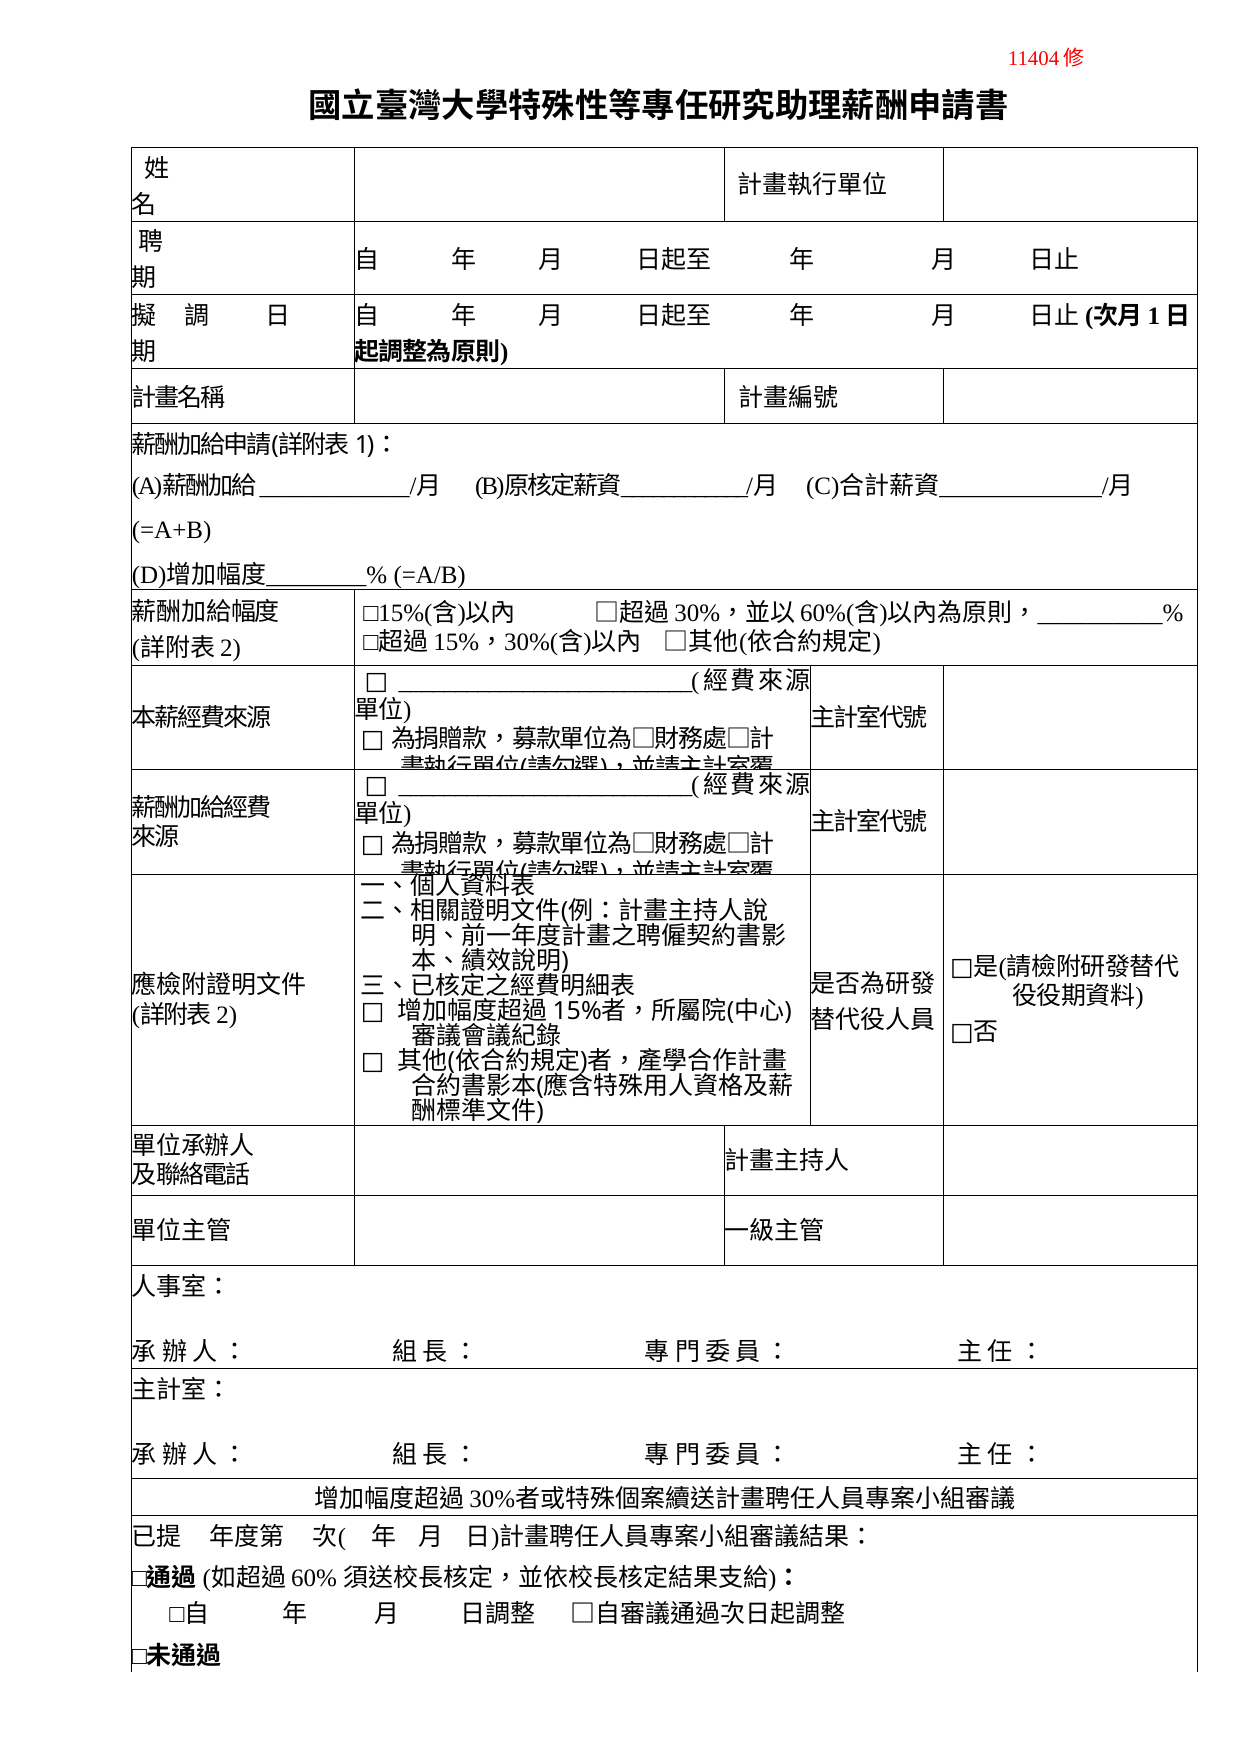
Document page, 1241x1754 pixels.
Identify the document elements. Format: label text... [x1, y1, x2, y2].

table_cell [944, 1196, 1197, 1265]
table_header 姓 名 [132, 148, 354, 221]
table_cell 本薪經費來源 [132, 666, 354, 769]
table_cell 人事室： 承辦人： 組長： 專門委員： 主任： [132, 1266, 1197, 1368]
table_cell 薪酬加給經費 來源 [132, 770, 354, 874]
table_header [355, 148, 724, 221]
table_cell 自 年 月 日起至 年 月 日止(次月1日起調整為原則) [355, 295, 1197, 368]
table_cell 單位承辦人 及聯絡電話 [132, 1126, 354, 1195]
table_cell 應檢附證明文件 (詳附表2) [132, 875, 354, 1125]
table_cell [355, 1126, 724, 1195]
table_cell 自 年 月 日起至 年 月 日止 [355, 222, 1197, 294]
table_cell □ __________________________(經費來源單位) □ 為捐贈款，募款單位為□財務處□計畫執行單位(請勾選)，並請主計室覆核 [355, 770, 810, 874]
table_cell 一、個人資料表 二、相關證明文件(例：計畫主持人說明、前一年度計畫之聘僱契約書影本、績效說明) 三、已核定之經費明細表 □ 增加幅度超過15%者，所屬院(中心)審議會議紀錄 □ 其他(依合約規定)者，產學合作計畫合約書影本(應含特殊用人資格及薪酬標準文件) [355, 875, 810, 1125]
table_cell 計畫主持人 [725, 1126, 943, 1195]
table_header 計畫執行單位 [725, 148, 943, 221]
table_cell [355, 1196, 724, 1265]
table_cell 擬 調 日 期 [132, 295, 354, 368]
table_cell [944, 770, 1197, 874]
table_cell 薪酬加給申請(詳附表1)： (A)薪酬加給 ____________/月 (B)原核定薪資____________/月 (C)合計薪資_____________/月(=A+B) (D)增加幅度________% (=A/B) [132, 424, 1197, 588]
table_cell □15%(含)以內 □超過30%，並以60%(含)以內為原則，__________% □超過15%，30%(含)以內 □其他(依合約規定) [355, 590, 1197, 665]
table_cell 計畫名稱 [132, 369, 354, 423]
table_cell 主計室： 承辦人： 組長： 專門委員： 主任： [132, 1369, 1197, 1478]
table_cell 已提 年度第 次( 年 月 日)計畫聘任人員專案小組審議結果： □通過 (如超過60% 須送校長核定，並依校長核定結果支給)： □自 年 月 日調整 □自審議通過次日起調整 □未通過 [132, 1516, 1197, 1672]
table_cell [944, 1126, 1197, 1195]
table_cell 單位主管 [132, 1196, 354, 1265]
text 11404修正 [1008, 42, 1103, 70]
table_cell 增加幅度超過30%者或特殊個案續送計畫聘任人員專案小組審議 [132, 1479, 1197, 1515]
table_cell [944, 666, 1197, 769]
table_cell 薪酬加給幅度 (詳附表2) [132, 590, 354, 665]
table_cell 聘 期 [132, 222, 354, 294]
table_cell 主計室代號 [811, 666, 943, 769]
table_cell [355, 369, 724, 423]
table_cell 是否為研發替代役人員 [811, 875, 943, 1125]
table_cell □ __________________________(經費來源單位) □ 為捐贈款，募款單位為□財務處□計畫執行單位(請勾選)，並請主計室覆核 [355, 666, 810, 769]
table_cell [944, 369, 1197, 423]
table_cell 計畫編號 [725, 369, 943, 423]
text 國立臺灣大學特殊性等專任研究助理薪酬申請書 [219, 79, 1097, 127]
table_cell 主計室代號 [811, 770, 943, 874]
table_cell □是(請檢附研發替代役役期資料) □否 [944, 875, 1197, 1125]
table_cell 一級主管 [725, 1196, 943, 1265]
table_header [944, 148, 1197, 221]
